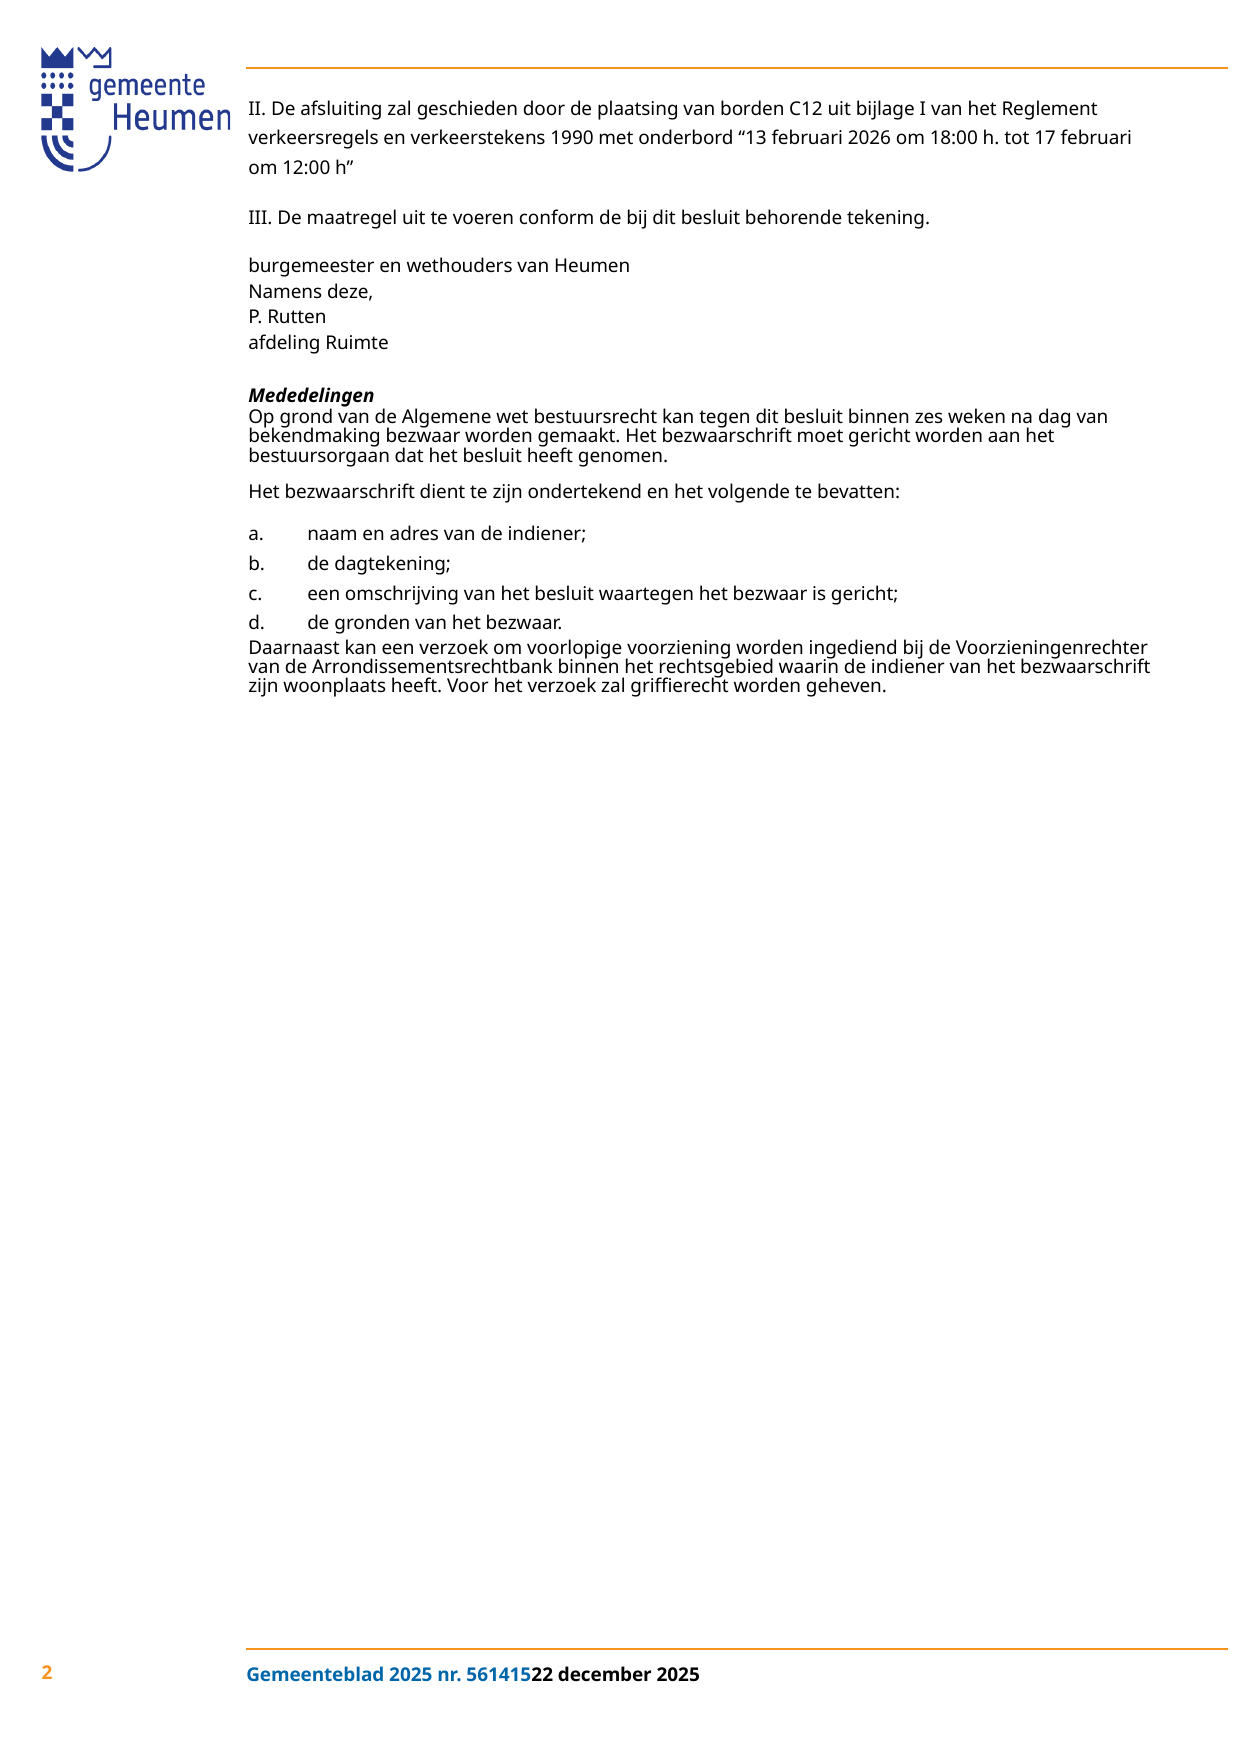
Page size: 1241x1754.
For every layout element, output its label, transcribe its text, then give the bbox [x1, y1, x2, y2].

list de gronden van het bezwaar. [248, 609, 1152, 635]
text P. Rutten [248, 304, 1152, 329]
picture [41, 47, 231, 172]
list naam en adres van de indiener; [248, 521, 1152, 546]
text Mededelingen [248, 382, 1152, 408]
text Namens deze, [248, 278, 1152, 304]
text Het bezwaarschrift dient te zijn ondertekend en het volgende te bevatten: [248, 483, 1152, 503]
list de dagtekening; [248, 550, 1152, 576]
text Daarnaast kan een verzoek om voorlopige voorziening worden ingediend bij de Voorzieningenrechter van de Arrondissementsrechtbank binnen het rechtsgebied waarin de indiener van het bezwaarschrift zijn woonplaats heeft. Voor het verzoek zal griffierecht worden geheven. [248, 639, 1152, 697]
text II. De afsluiting zal geschieden door de plaatsing van borden C12 uit bijlage I van het Reglement verkeersregels en verkeerstekens 1990 met onderbord “13 februari 2026 om 18:00 h. tot 17 februari om 12:00 h” [248, 95, 1152, 180]
list een omschrijving van het besluit waartegen het bezwaar is gericht; [248, 580, 1152, 605]
text III. De maatregel uit te voeren conform de bij dit besluit behorende tekening. [248, 204, 1152, 230]
text burgemeester en wethouders van Heumen [248, 252, 1152, 278]
text afdeling Ruimte [248, 329, 1152, 355]
text Op grond van de Algemene wet bestuursrecht kan tegen dit besluit binnen zes weken na dag van bekendmaking bezwaar worden gemaakt. Het bezwaarschrift moet gericht worden aan het bestuursorgaan dat het besluit heeft genomen. [248, 408, 1152, 466]
